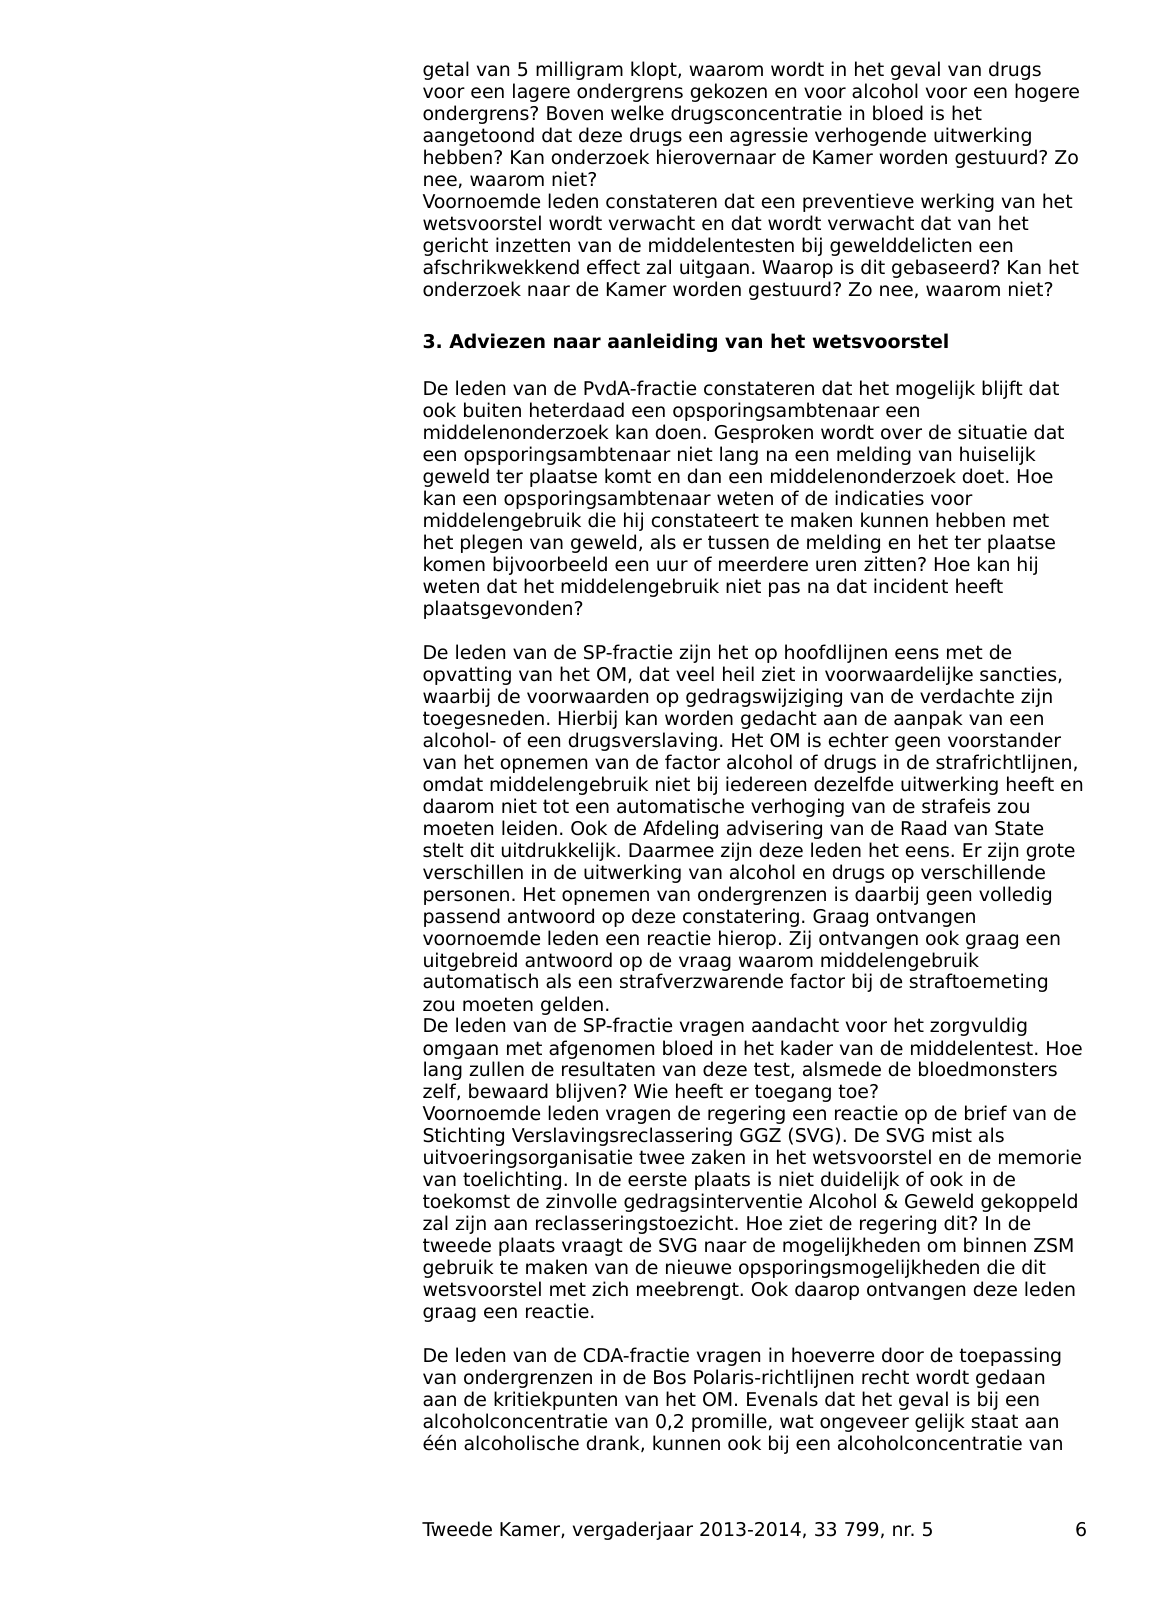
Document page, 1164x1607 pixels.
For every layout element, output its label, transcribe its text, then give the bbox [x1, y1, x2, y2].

text De leden van de PvdA-fractie constateren dat het mogelijk blijft dat ook buiten heterdaad een opsporingsambtenaar een middelenonderzoek kan doen. Gesproken wordt over de situatie dat een opsporingsambtenaar niet lang na een melding van huiselijk geweld ter plaatse komt en dan een middelenonderzoek doet. Hoe kan een opsporingsambtenaar weten of de indicaties voor middelengebruik die hij constateert te maken kunnen hebben met het plegen van geweld, als er tussen de melding en het ter plaatse komen bijvoorbeeld een uur of meerdere uren zitten? Hoe kan hij weten dat het middelengebruik niet pas na dat incident heeft plaatsgevonden? [422, 378, 1087, 619]
text Voornoemde leden vragen de regering een reactie op de brief van de Stichting Verslavingsreclassering GGZ (SVG). De SVG mist als uitvoeringsorganisatie twee zaken in het wetsvoorstel en de memorie van toelichting. In de eerste plaats is niet duidelijk of ook in de toekomst de zinvolle gedragsinterventie Alcohol & Geweld gekoppeld zal zijn aan reclasseringstoezicht. Hoe ziet de regering dit? In de tweede plaats vraagt de SVG naar de mogelijkheden om binnen ZSM gebruik te maken van de nieuwe opsporingsmogelijkheden die dit wetsvoorstel met zich meebrengt. Ook daarop ontvangen deze leden graag een reactie. [422, 1103, 1087, 1323]
text De leden van de SP-fractie zijn het op hoofdlijnen eens met de opvatting van het OM, dat veel heil ziet in voorwaardelijke sancties, waarbij de voorwaarden op gedragswijziging van de verdachte zijn toegesneden. Hierbij kan worden gedacht aan de aanpak van een alcohol- of een drugsverslaving. Het OM is echter geen voorstander van het opnemen van de factor alcohol of drugs in de strafrichtlijnen, omdat middelengebruik niet bij iedereen dezelfde uitwerking heeft en daarom niet tot een automatische verhoging van de strafeis zou moeten leiden. Ook de Afdeling advisering van de Raad van State stelt dit uitdrukkelijk. Daarmee zijn deze leden het eens. Er zijn grote verschillen in de uitwerking van alcohol en drugs op verschillende personen. Het opnemen van ondergrenzen is daarbij geen volledig passend antwoord op deze constatering. Graag ontvangen voornoemde leden een reactie hierop. Zij ontvangen ook graag een uitgebreid antwoord op de vraag waarom middelengebruik automatisch als een strafverzwarende factor bij de straftoemeting zou moeten gelden. [422, 642, 1087, 1015]
text Voornoemde leden constateren dat een preventieve werking van het wetsvoorstel wordt verwacht en dat wordt verwacht dat van het gericht inzetten van de middelentesten bij gewelddelicten een afschrikwekkend effect zal uitgaan. Waarop is dit gebaseerd? Kan het onderzoek naar de Kamer worden gestuurd? Zo nee, waarom niet? [422, 191, 1087, 301]
text De leden van de CDA-fractie vragen in hoeverre door de toepassing van ondergrenzen in de Bos Polaris-richtlijnen recht wordt gedaan aan de kritiekpunten van het OM. Evenals dat het geval is bij een alcoholconcentratie van 0,2 promille, wat ongeveer gelijk staat aan één alcoholische drank, kunnen ook bij een alcoholconcentratie van [422, 1345, 1087, 1455]
text getal van 5 milligram klopt, waarom wordt in het geval van drugs voor een lagere ondergrens gekozen en voor alcohol voor een hogere ondergrens? Boven welke drugsconcentratie in bloed is het aangetoond dat deze drugs een agressie verhogende uitwerking hebben? Kan onderzoek hierovernaar de Kamer worden gestuurd? Zo nee, waarom niet? [422, 59, 1087, 191]
text De leden van de SP-fractie vragen aandacht voor het zorgvuldig omgaan met afgenomen bloed in het kader van de middelentest. Hoe lang zullen de resultaten van deze test, alsmede de bloedmonsters zelf, bewaard blijven? Wie heeft er toegang toe? [422, 1015, 1087, 1103]
subtitle 3. Adviezen naar aanleiding van het wetsvoorstel [422, 331, 1087, 353]
